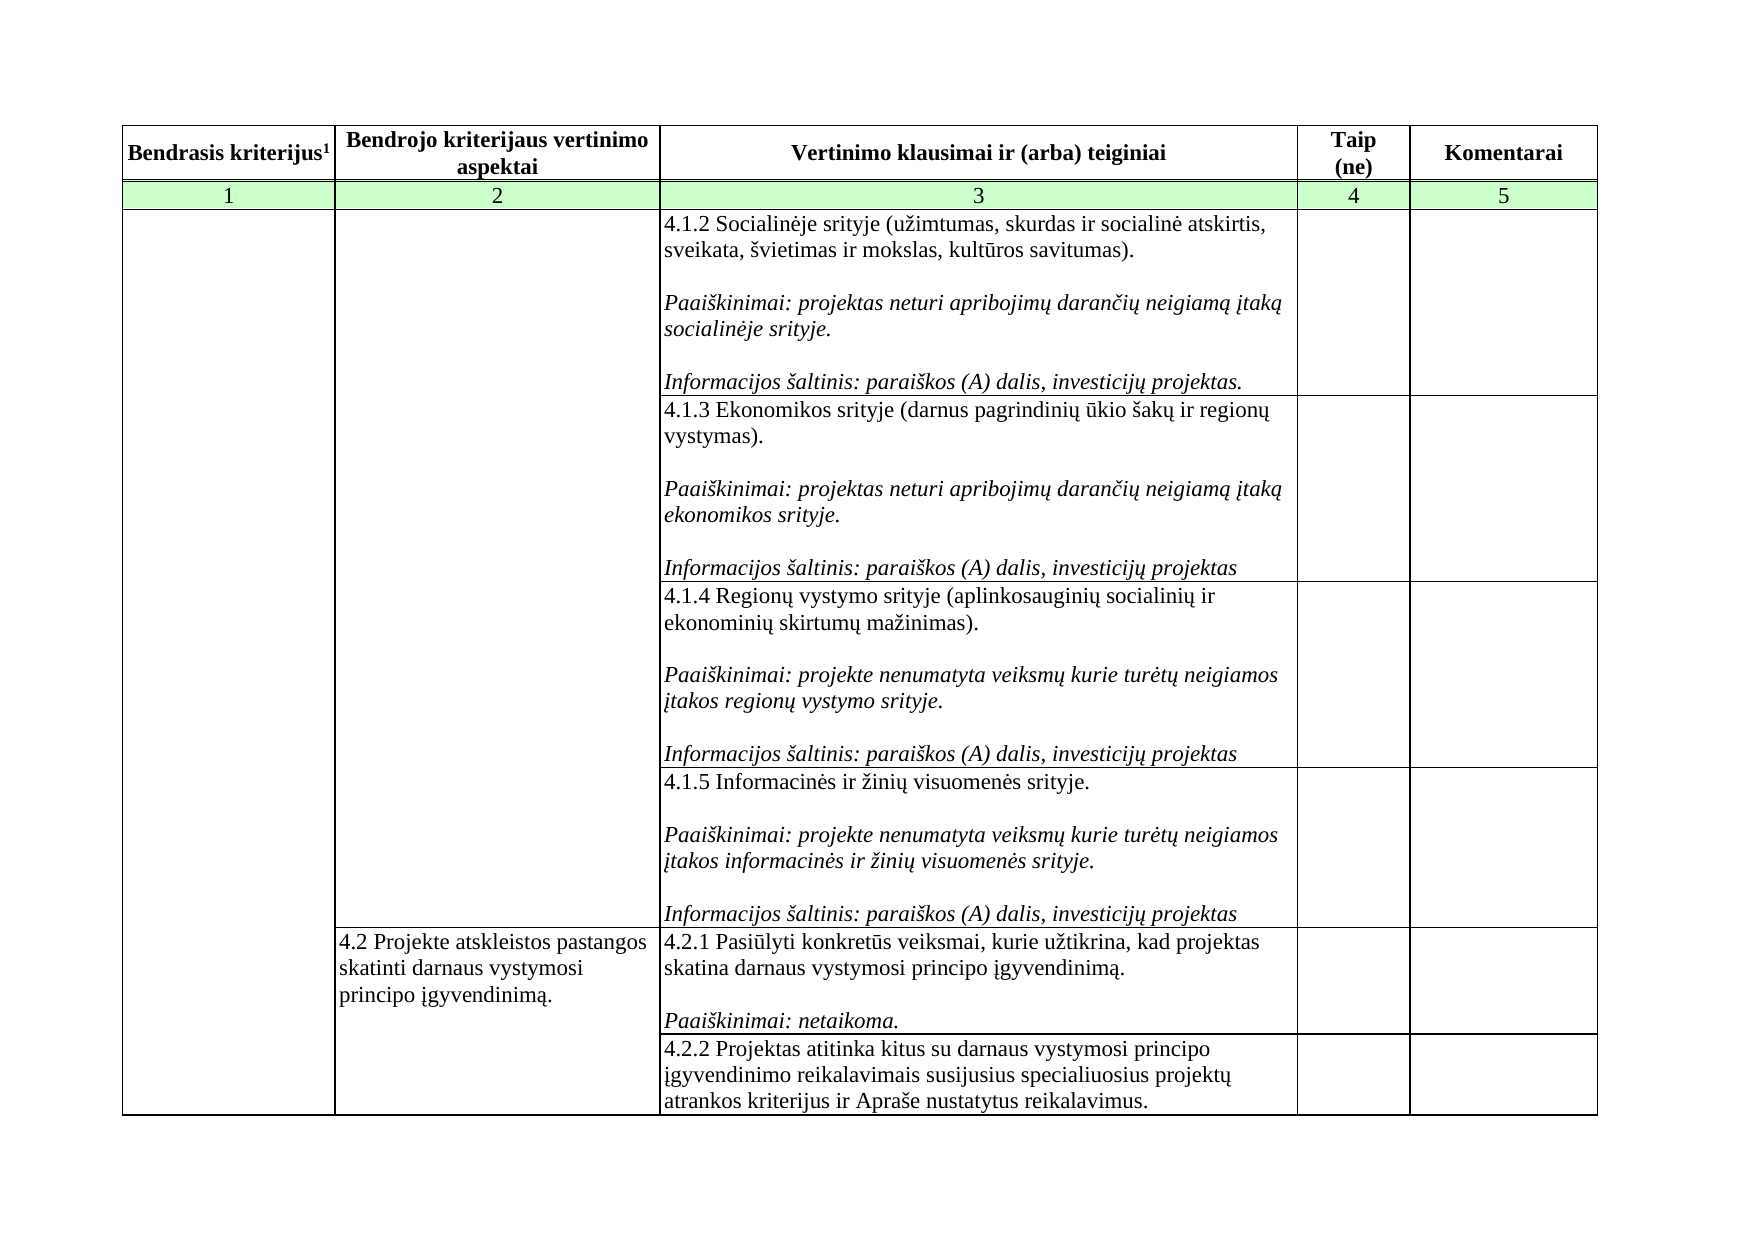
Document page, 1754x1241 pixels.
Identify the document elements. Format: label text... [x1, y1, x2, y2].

table_cell [336, 210, 659, 926]
table_cell [1298, 928, 1409, 1033]
table_cell 4 [1298, 182, 1409, 208]
table_cell [1411, 396, 1597, 581]
table_cell 5 [1411, 182, 1597, 208]
table_header Vertinimo klausimai ir (arba) teiginiai [661, 126, 1297, 179]
table_header Bendrojo kriterijaus vertinimo aspektai [336, 126, 659, 179]
table_header Bendrasis kriterijus1 [123, 126, 334, 179]
table_cell 4.1.5 Informacinės ir žinių visuomenės srityje. Paaiškinimai: projekte nenumatyta veiksmų kurie turėtų neigiamos įtakos informacinės ir žinių visuomenės srityje. Informacijos šaltinis: paraiškos (A) dalis, investicijų projektas [661, 768, 1297, 926]
table_cell 3 [661, 182, 1297, 208]
table_cell [1298, 396, 1409, 581]
table_cell [1411, 768, 1597, 926]
table_cell 4.1.2 Socialinėje srityje (užimtumas, skurdas ir socialinė atskirtis, sveikata, švietimas ir mokslas, kultūros savitumas). Paaiškinimai: projektas neturi apribojimų darančių neigiamą įtaką socialinėje srityje. Informacijos šaltinis: paraiškos (A) dalis, investicijų projektas. [661, 210, 1297, 394]
table_cell 4.2.2 Projektas atitinka kitus su darnaus vystymosi principo įgyvendinimo reikalavimais susijusius specialiuosius projektų atrankos kriterijus ir Apraše nustatytus reikalavimus. [661, 1035, 1297, 1114]
table_cell 4.1.3 Ekonomikos srityje (darnus pagrindinių ūkio šakų ir regionų vystymas). Paaiškinimai: projektas neturi apribojimų darančių neigiamą įtaką ekonomikos srityje. Informacijos šaltinis: paraiškos (A) dalis, investicijų projektas [661, 396, 1297, 581]
table_cell 4.1.4 Regionų vystymo srityje (aplinkosauginių socialinių ir ekonominių skirtumų mažinimas). Paaiškinimai: projekte nenumatyta veiksmų kurie turėtų neigiamos įtakos regionų vystymo srityje. Informacijos šaltinis: paraiškos (A) dalis, investicijų projektas [661, 582, 1297, 767]
table_cell [1411, 928, 1597, 1033]
table_cell [1411, 210, 1597, 394]
table_cell [1298, 210, 1409, 394]
table_cell [1298, 1035, 1409, 1114]
table_cell [123, 210, 334, 1114]
table_cell 2 [336, 182, 659, 208]
table_cell 1 [123, 182, 334, 208]
table_header Taip (ne) [1298, 126, 1409, 179]
table_cell 4.2 Projekte atskleistos pastangos skatinti darnaus vystymosi principo įgyvendinimą. [336, 928, 659, 1114]
table_cell [1411, 582, 1597, 767]
table_cell [1411, 1035, 1597, 1114]
table_cell [1298, 582, 1409, 767]
table_header Komentarai [1411, 126, 1597, 179]
table_cell 4.2.1 Pasiūlyti konkretūs veiksmai, kurie užtikrina, kad projektas skatina darnaus vystymosi principo įgyvendinimą. Paaiškinimai: netaikoma. [661, 928, 1297, 1033]
table_cell [1298, 768, 1409, 926]
